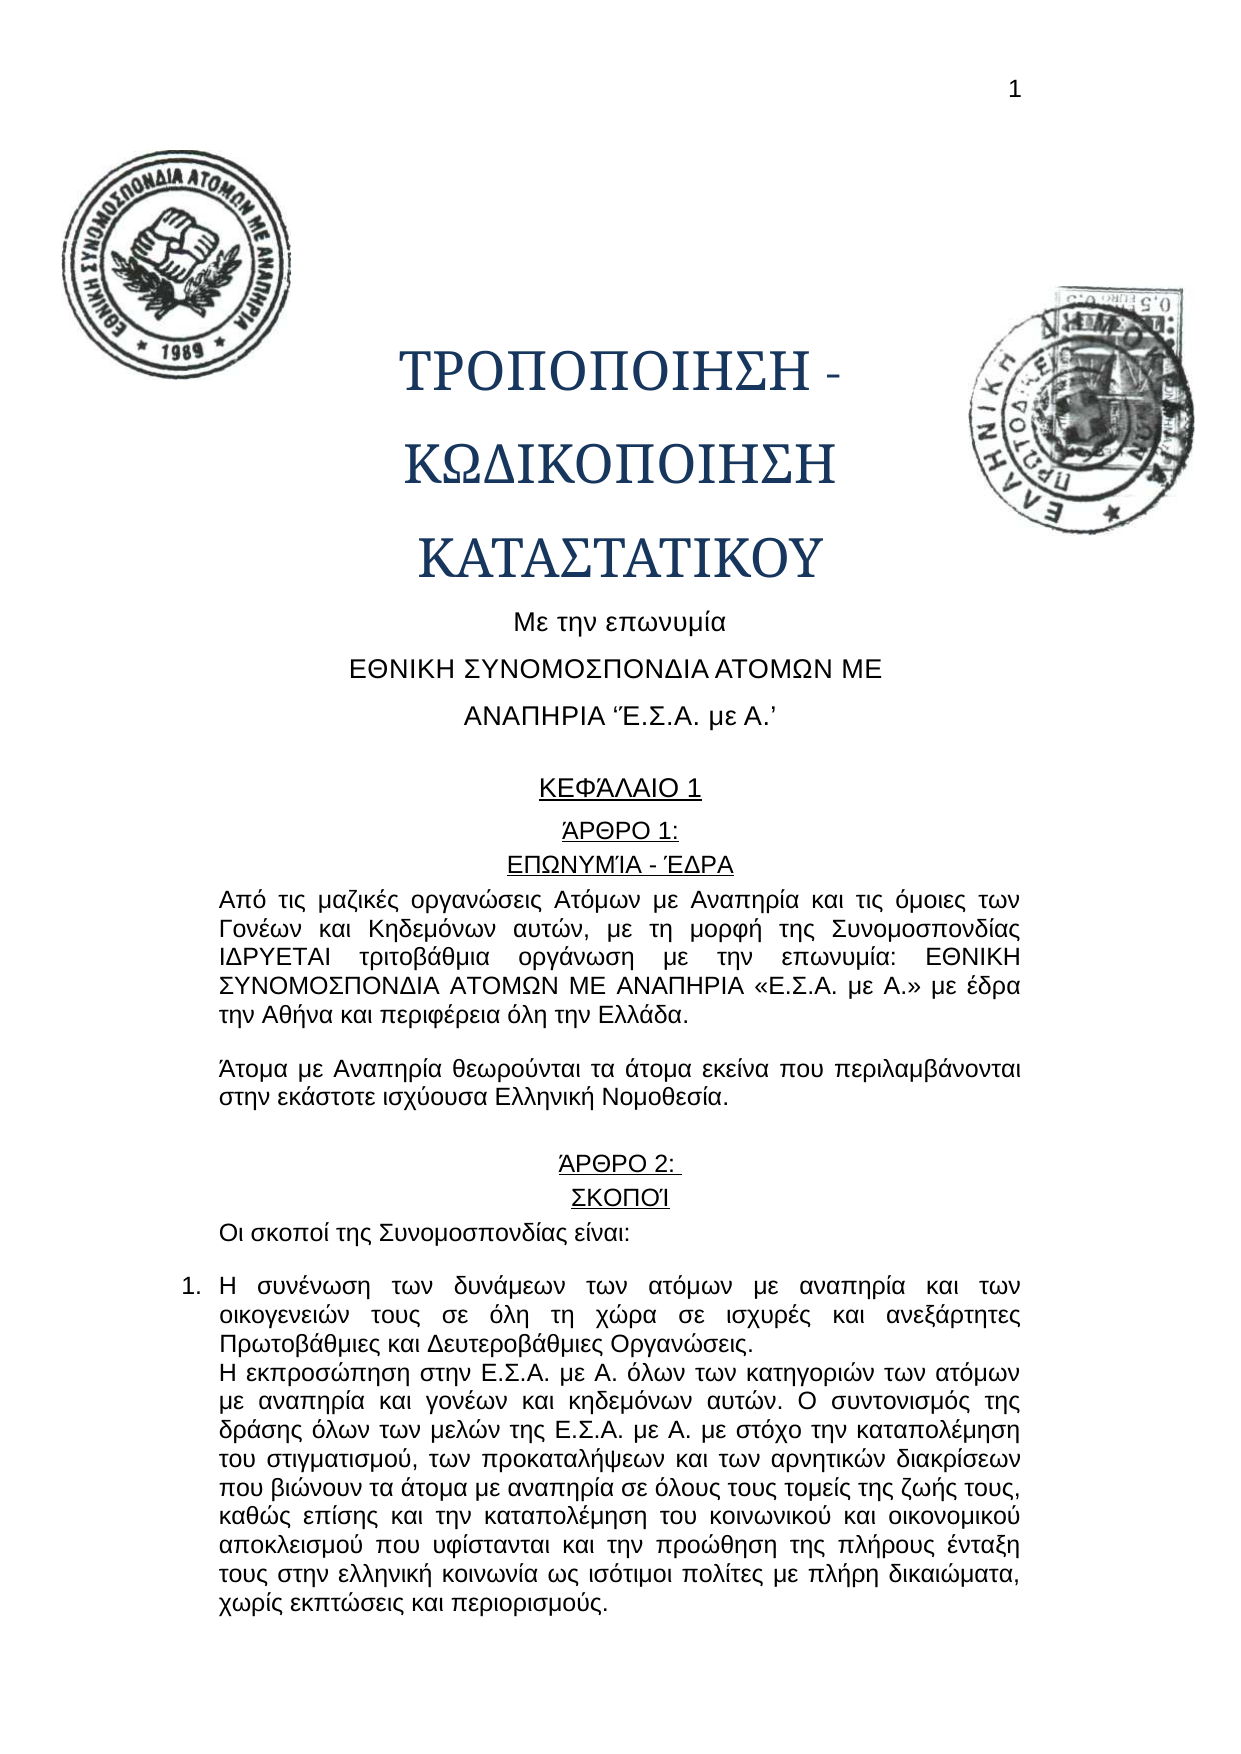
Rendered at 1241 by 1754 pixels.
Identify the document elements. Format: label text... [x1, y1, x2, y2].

subtitle Άρθρο 2: Σκοποί [218, 1148, 1022, 1212]
text Οι σκοποί της Συνομοσπονδίας είναι: [218, 1217, 1022, 1246]
subtitle κεφάλαιο 1 [218, 772, 1022, 803]
picture [61, 150, 292, 380]
title ΤΡΟΠΟΠΟΙΗΣΗ - ΚΩΔΙΚΟΠΟΙΗΣΗ ΚΑΤΑΣΤΑΤΙΚΟΥ Με την επωνυμία ΕΘΝΙΚΗ ΣΥΝΟΜΟΣΠΟΝΔΙΑ ΑΤΟΜΩΝ ΜΕ ΑΝΑΠΗΡΙΑ ‘Έ.Σ.Α. με Α.’ [218, 342, 1022, 731]
picture [968, 286, 1195, 536]
list Η συνένωση των δυνάμεων των ατόμων με αναπηρία και των οικογενειών τους σε όλη τη χώρα σε ισχυρές και ανεξάρτητες Πρωτοβάθμιες και Δευτεροβάθμιες Οργανώσεις. [218, 1271, 1022, 1357]
text Από τις μαζικές οργανώσεις Ατόμων με Αναπηρία και τις όμοιες των Γονέων και Κηδεμόνων αυτών, με τη μορφή της Συνομοσπονδίας ΙΔΡΥΕΤΑΙ τριτοβάθμια οργάνωση με την επωνυμία: ΕΘΝΙΚΗ ΣΥΝΟΜΟΣΠΟΝΔΙΑ ΑΤΟΜΩΝ ΜΕ ΑΝΑΠΗΡΙΑ «Ε.Σ.Α. με Α.» με έδρα την Αθήνα και περιφέρεια όλη την Ελλάδα. [218, 885, 1022, 1028]
text Η εκπροσώπηση στην Ε.Σ.Α. με Α. όλων των κατηγοριών των ατόμων με αναπηρία και γονέων και κηδεμόνων αυτών. Ο συντονισμός της δράσης όλων των μελών της Ε.Σ.Α. με Α. με στόχο την καταπολέμηση του στιγματισμού, των προκαταλήψεων και των αρνητικών διακρίσεων που βιώνουν τα άτομα με αναπηρία σε όλους τους τομείς της ζωής τους, καθώς επίσης και την καταπολέμηση του κοινωνικού και οικονομικού αποκλεισμού που υφίστανται και την προώθηση της πλήρους ένταξη τους στην ελληνική κοινωνία ως ισότιμοι πολίτες με πλήρη δικαιώματα, χωρίς εκπτώσεις και περιορισμούς. [218, 1357, 1022, 1616]
subtitle Άρθρο 1: Επωνυμία - Έδρα [218, 816, 1022, 879]
text Άτομα με Αναπηρία θεωρούνται τα άτομα εκείνα που περιλαμβάνονται στην εκάστοτε ισχύουσα Ελληνική Νομοθεσία. [218, 1053, 1022, 1111]
